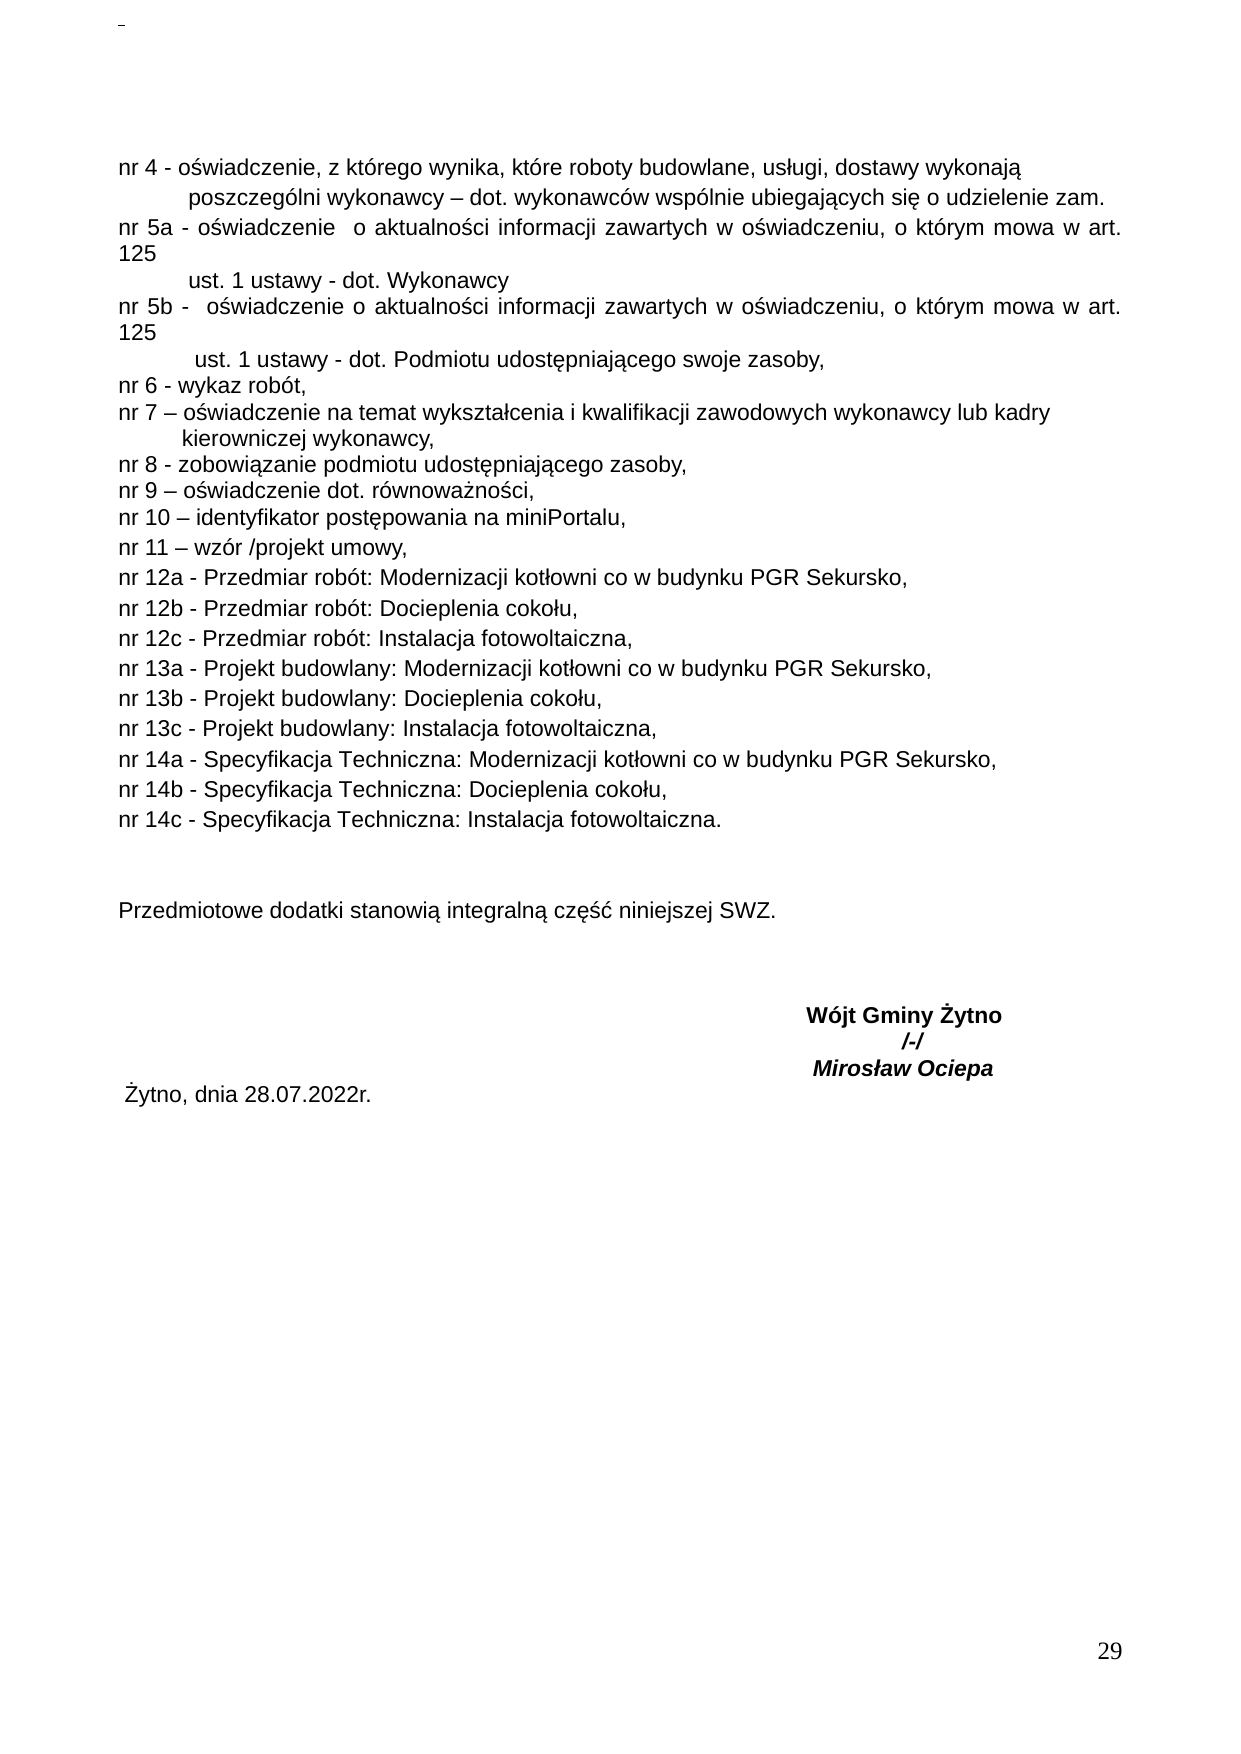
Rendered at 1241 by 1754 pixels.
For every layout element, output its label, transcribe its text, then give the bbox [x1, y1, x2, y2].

text poszczególni wykonawcy – dot. wykonawców wspólnie ubiegających się o udzielenie zam. [118, 184, 1122, 210]
text nr 14a - Specyfikacja Techniczna: Modernizacji kotłowni co w budynku PGR Sekursko, [118, 746, 1122, 772]
text nr 12b - Przedmiar robót: Docieplenia cokołu, [118, 594, 1122, 621]
text nr 13c - Projekt budowlany: Instalacja fotowoltaiczna, [118, 715, 1122, 742]
text kierowniczej wykonawcy, [118, 425, 1122, 451]
text Wójt Gminy Żytno [118, 1002, 1122, 1028]
text nr 7 – oświadczenie na temat wykształcenia i kwalifikacji zawodowych wykonawcy lub kadry [118, 398, 1122, 425]
text ust. 1 ustawy - dot. Podmiotu udostępniającego swoje zasoby, [118, 346, 1122, 372]
text nr 6 - wykaz robót, [118, 372, 1122, 398]
text nr 12c - Przedmiar robót: Instalacja fotowoltaiczna, [118, 625, 1122, 651]
text nr 12a - Przedmiar robót: Modernizacji kotłowni co w budynku PGR Sekursko, [118, 564, 1122, 591]
text nr 8 - zobowiązanie podmiotu udostępniającego zasoby, [118, 451, 1122, 477]
text Mirosław Ociepa [118, 1055, 1122, 1081]
text ust. 1 ustawy - dot. Wykonawcy [118, 267, 1122, 293]
text nr 11 – wzór /projekt umowy, [118, 534, 1122, 560]
text Przedmiotowe dodatki stanowią integralną część niniejszej SWZ. [118, 897, 1122, 923]
text nr 5a - oświadczenie o aktualności informacji zawartych w oświadczeniu, o którym mowa w art. 125 [118, 214, 1122, 267]
text nr 10 – identyfikator postępowania na miniPortalu, [118, 504, 1122, 530]
text nr 13a - Projekt budowlany: Modernizacji kotłowni co w budynku PGR Sekursko, [118, 655, 1122, 681]
text nr 14c - Specyfikacja Techniczna: Instalacja fotowoltaiczna. [118, 806, 1122, 832]
text nr 13b - Projekt budowlany: Docieplenia cokołu, [118, 685, 1122, 711]
text nr 14b - Specyfikacja Techniczna: Docieplenia cokołu, [118, 776, 1122, 802]
text nr 5b - oświadczenie o aktualności informacji zawartych w oświadczeniu, o którym mowa w art. 125 [118, 293, 1122, 346]
text Żytno, dnia 28.07.2022r. [118, 1081, 1122, 1107]
text nr 9 – oświadczenie dot. równoważności, [118, 477, 1122, 504]
text nr 4 - oświadczenie, z którego wynika, które roboty budowlane, usługi, dostawy wykonają [118, 153, 1122, 180]
text /-/ [118, 1028, 1122, 1055]
